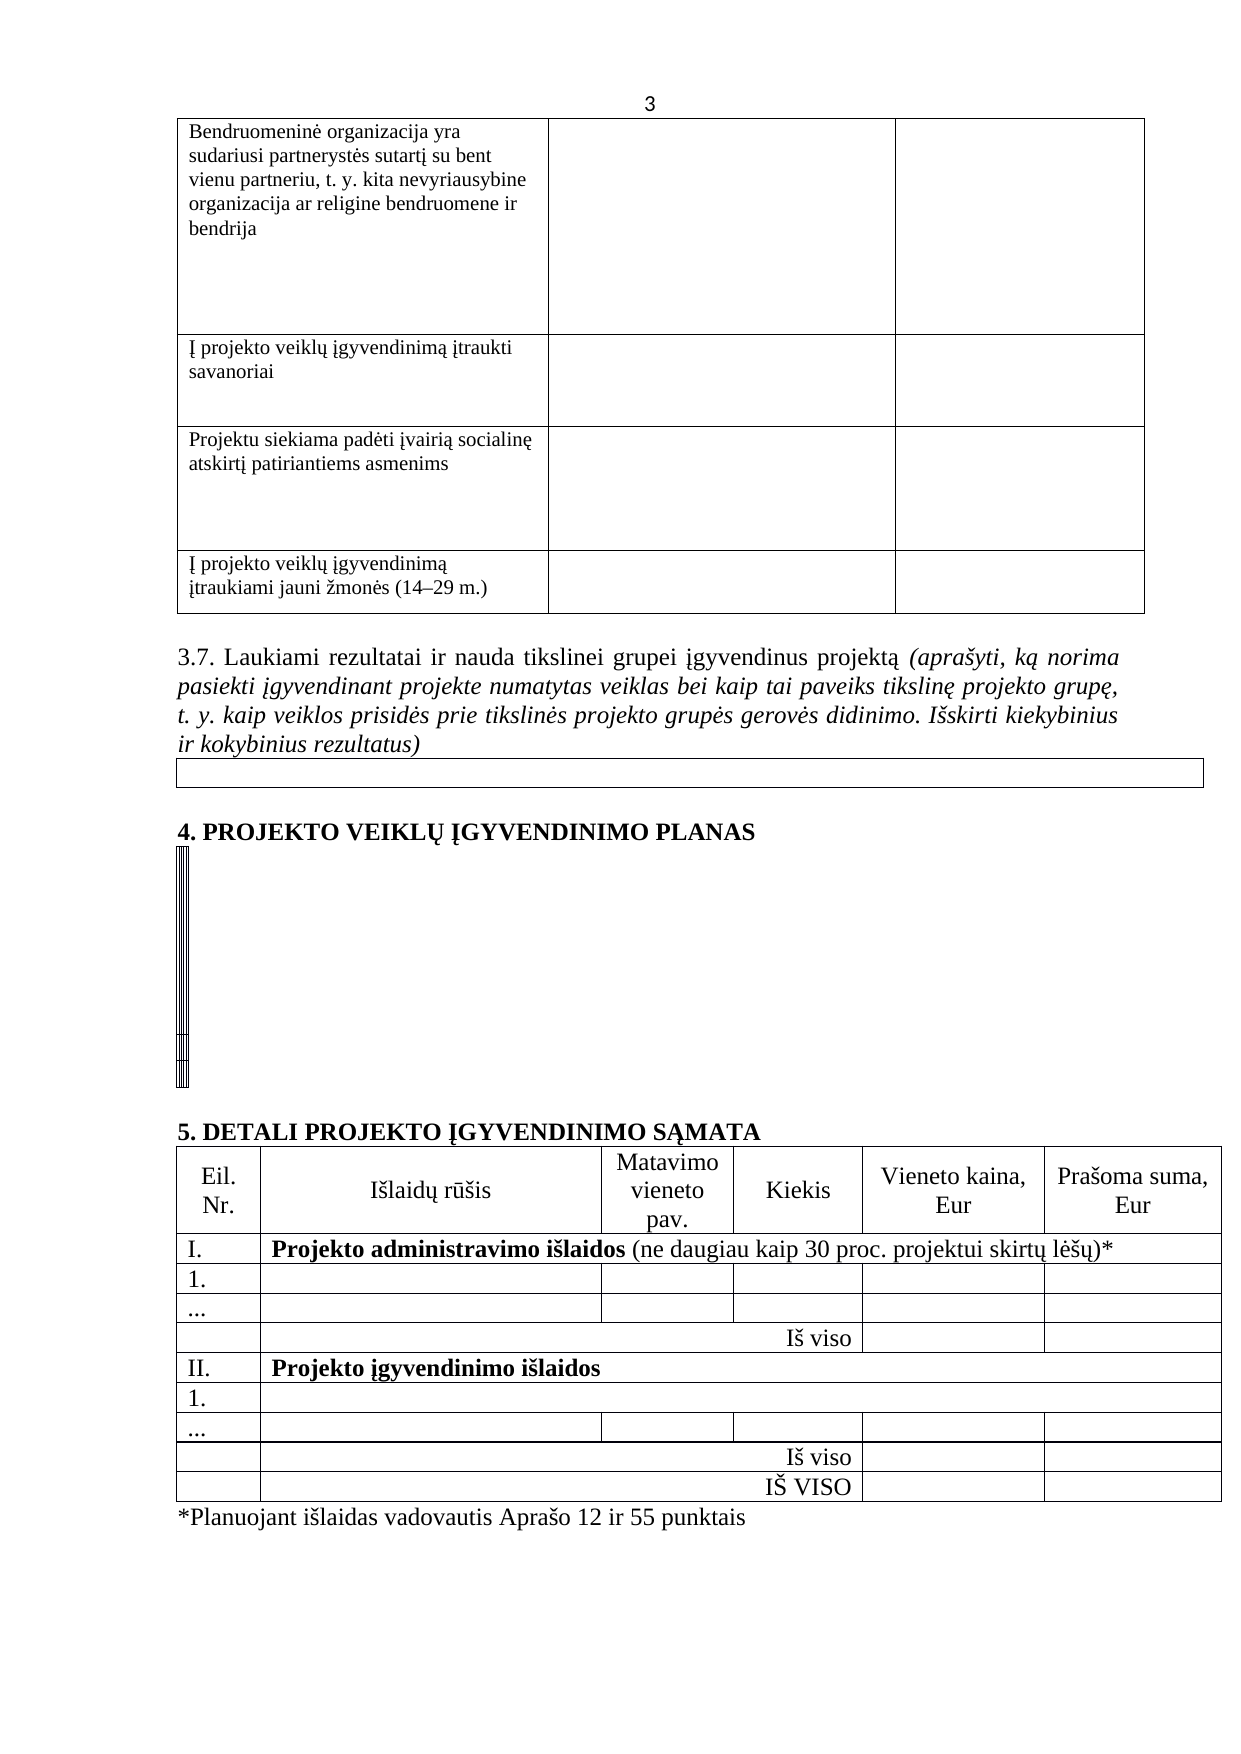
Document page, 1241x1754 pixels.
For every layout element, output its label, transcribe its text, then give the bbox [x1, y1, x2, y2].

table_cell [863, 1443, 1044, 1471]
table_header Išlaidų rūšis [261, 1147, 601, 1233]
table_cell ... [177, 1413, 260, 1441]
table_cell [1045, 1472, 1221, 1501]
table_cell [863, 1264, 1044, 1292]
table_cell [261, 1383, 1221, 1412]
text 3.7. Laukiami rezultatai ir nauda tikslinei grupei įgyvendinus projektą (aprašyti, ką norima pasiekti įgyvendinant projekte numatytas veiklas bei kaip tai paveiks tikslinę projekto grupę, t. y. kaip veiklos prisidės prie tikslinės projekto grupės gerovės didinimo. Išskirti kiekybinius ir kokybinius rezultatus) [177, 642, 1122, 757]
table_cell [734, 1294, 862, 1322]
table_cell [734, 1413, 862, 1441]
table_cell I. [177, 1234, 260, 1263]
table_cell [177, 1323, 260, 1352]
table_cell ... [177, 1294, 260, 1322]
table_cell 1. [177, 1264, 260, 1292]
table_cell [863, 1472, 1044, 1501]
table_cell Projekto įgyvendinimo išlaidos [261, 1353, 1221, 1382]
table_cell II. [177, 1353, 260, 1382]
table_cell Iš viso [261, 1443, 862, 1471]
table_cell [549, 551, 895, 613]
text *Planuojant išlaidas vadovautis Aprašo 12 ir 55 punktais [177, 1502, 1122, 1531]
table_cell [896, 335, 1144, 426]
table_cell [549, 335, 895, 426]
table_cell [602, 1413, 733, 1441]
table_cell [602, 1294, 733, 1322]
table_cell [549, 427, 895, 549]
text 5. DETALI PROJEKTO ĮGYVENDINIMO SĄMATA [177, 1117, 1122, 1146]
table_cell [261, 1294, 601, 1322]
table_cell [177, 1472, 260, 1501]
table_cell [1045, 1323, 1221, 1352]
table_cell [1045, 1443, 1221, 1471]
table_cell [863, 1323, 1044, 1352]
table_cell Į projekto veiklų įgyvendinimą įtraukiami jauni žmonės (14–29 m.) [178, 551, 548, 613]
text 4. PROJEKTO VEIKLŲ ĮGYVENDINIMO PLANAS [177, 817, 1122, 846]
table_cell [1045, 1413, 1221, 1441]
table_header Matavimo vieneto pav. [602, 1147, 733, 1233]
table_cell [734, 1264, 862, 1292]
table_cell [896, 427, 1144, 549]
table_cell [261, 1413, 601, 1441]
table_cell [863, 1413, 1044, 1441]
table_header Eil. Nr. [177, 1147, 260, 1233]
table_cell IŠ VISO [261, 1472, 862, 1501]
table_cell [549, 119, 895, 334]
table_header Vieneto kaina, Eur [863, 1147, 1044, 1233]
table_cell [896, 551, 1144, 613]
table_cell Projekto administravimo išlaidos (ne daugiau kaip 30 proc. projektui skirtų lėšų)* [261, 1234, 1221, 1263]
table_header Kiekis [734, 1147, 862, 1233]
table_cell Iš viso [261, 1323, 862, 1352]
table_cell 1. [177, 1383, 260, 1412]
table_cell [261, 1264, 601, 1292]
table_header [177, 759, 1203, 787]
table_cell Į projekto veiklų įgyvendinimą įtraukti savanoriai [178, 335, 548, 426]
table_cell [1045, 1294, 1221, 1322]
table_cell Projektu siekiama padėti įvairią socialinę atskirtį patiriantiems asmenims [178, 427, 548, 549]
table_cell [1045, 1264, 1221, 1292]
table_cell [863, 1294, 1044, 1322]
table_cell [896, 119, 1144, 334]
table_header Prašoma suma, Eur [1045, 1147, 1221, 1233]
table_cell Bendruomeninė organizacija yra sudariusi partnerystės sutartį su bent vienu partneriu, t. y. kita nevyriausybine organizacija ar religine bendruomene ir bendrija [178, 119, 548, 334]
table_cell [602, 1264, 733, 1292]
table_cell [177, 1443, 260, 1471]
